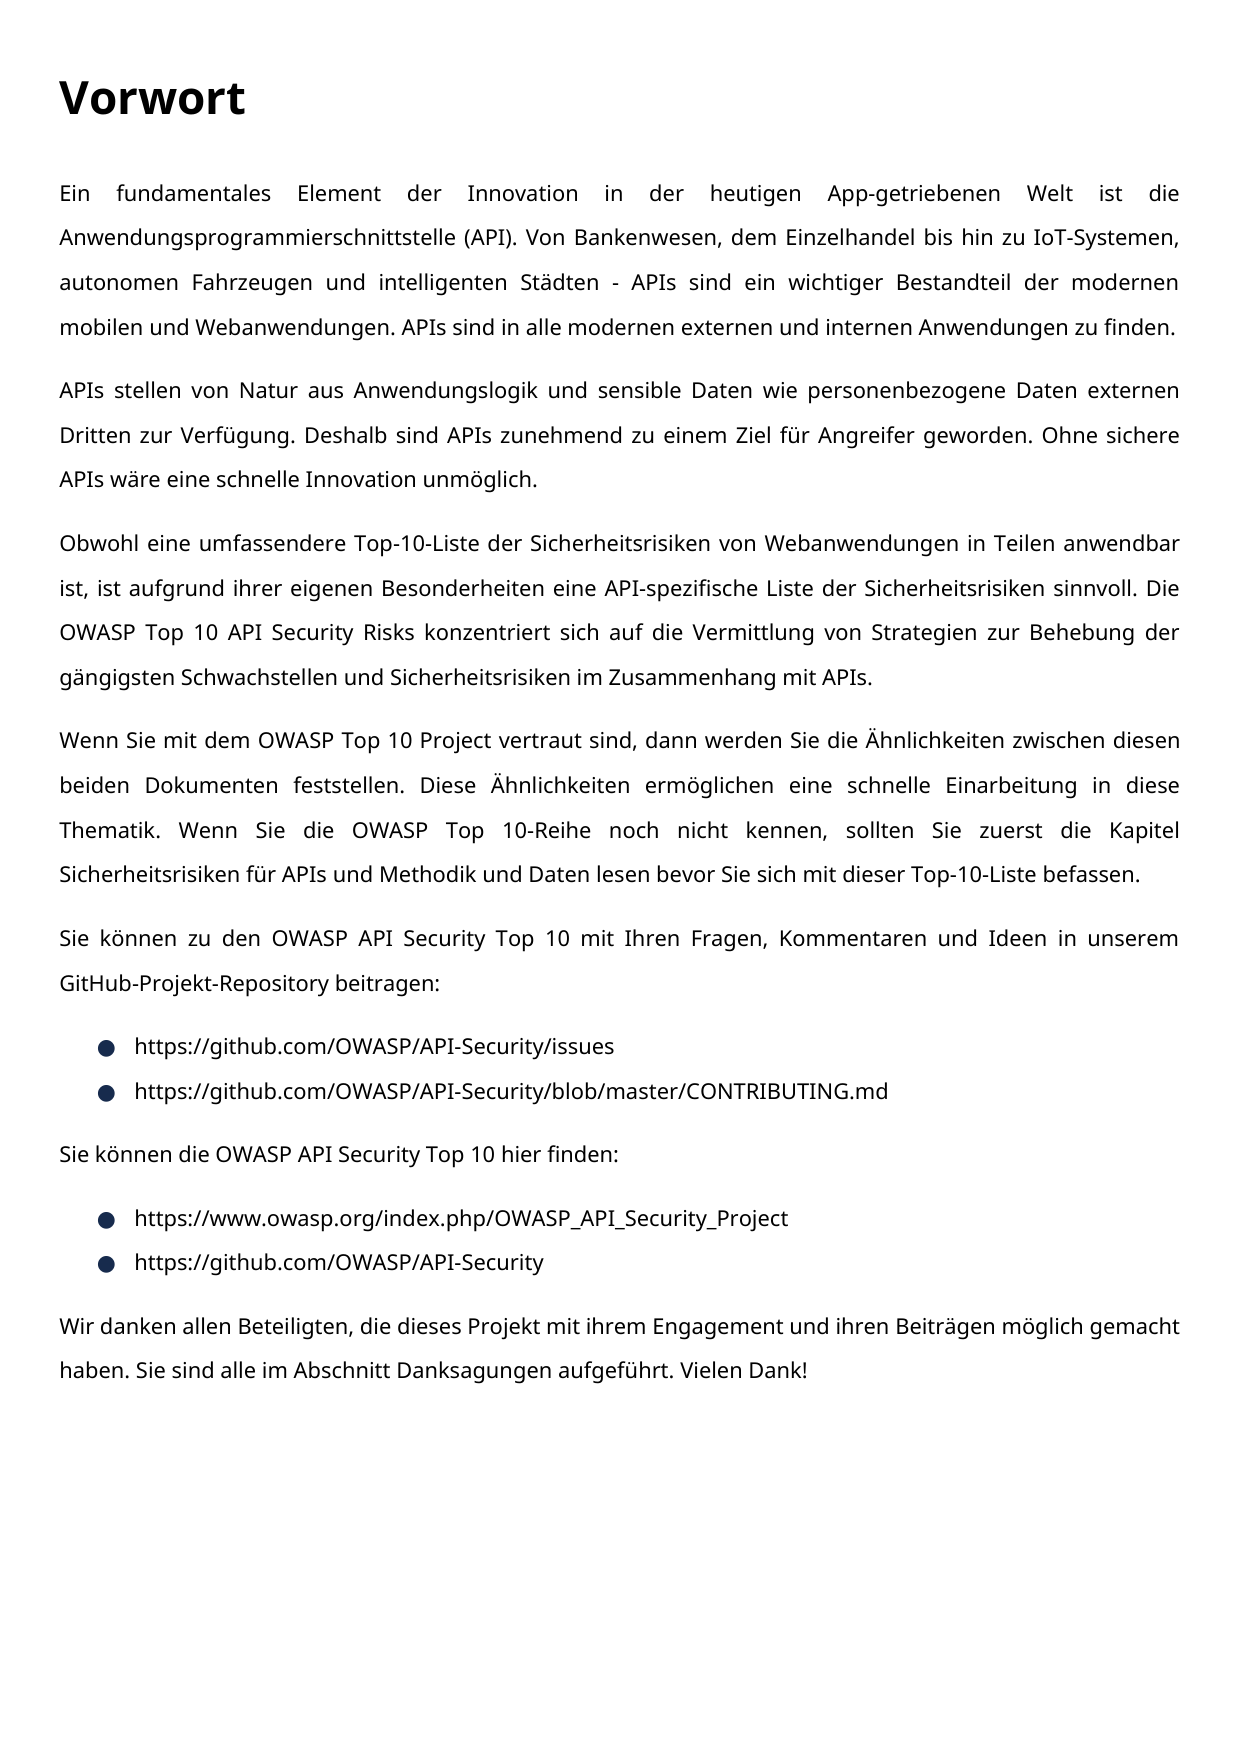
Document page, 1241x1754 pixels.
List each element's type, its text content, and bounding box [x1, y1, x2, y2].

list https://www.owasp.org/index.php/OWASP_API_Security_Project [97, 1203, 1181, 1232]
list https://github.com/OWASP/API-Security [97, 1247, 1181, 1277]
text Obwohl eine umfassendere Top-10-Liste der Sicherheitsrisiken von Webanwendungen in Teilen anwendbar ist, ist aufgrund ihrer eigenen Besonderheiten eine API-spezifische Liste der Sicherheitsrisiken sinnvoll. Die OWASP Top 10 API Security Risks konzentriert sich auf die Vermittlung von Strategien zur Behebung der gängigsten Schwachstellen und Sicherheitsrisiken im Zusammenhang mit APIs. [59, 528, 1181, 692]
text Sie können die OWASP API Security Top 10 hier finden: [59, 1139, 1181, 1169]
text Ein fundamentales Element der Innovation in der heutigen App-getriebenen Welt ist die Anwendungsprogrammierschnittstelle (API). Von Bankenwesen, dem Einzelhandel bis hin zu IoT-Systemen, autonomen Fahrzeugen und intelligenten Städten - APIs sind ein wichtiger Bestandteil der modernen mobilen und Webanwendungen. APIs sind in alle modernen externen und internen Anwendungen zu finden. [59, 178, 1181, 341]
list https://github.com/OWASP/API-Security/issues [97, 1031, 1181, 1061]
list https://github.com/OWASP/API-Security/blob/master/CONTRIBUTING.md [97, 1076, 1181, 1106]
text Wir danken allen Beteiligten, die dieses Projekt mit ihrem Engagement und ihren Beiträgen möglich gemacht haben. Sie sind alle im Abschnitt Danksagungen aufgeführt. Vielen Dank! [59, 1311, 1181, 1385]
text APIs stellen von Natur aus Anwendungslogik und sensible Daten wie personenbezogene Daten externen Dritten zur Verfügung. Deshalb sind APIs zunehmend zu einem Ziel für Angreifer geworden. Ohne sichere APIs wäre eine schnelle Innovation unmöglich. [59, 375, 1181, 494]
text Wenn Sie mit dem OWASP Top 10 Project vertraut sind, dann werden Sie die Ähnlichkeiten zwischen diesen beiden Dokumenten feststellen. Diese Ähnlichkeiten ermöglichen eine schnelle Einarbeitung in diese Thematik. Wenn Sie die OWASP Top 10-Reihe noch nicht kennen, sollten Sie zuerst die Kapitel Sicherheitsrisiken für APIs und Methodik und Daten lesen bevor Sie sich mit dieser Top-10-Liste befassen. [59, 725, 1181, 889]
text Sie können zu den OWASP API Security Top 10 mit Ihren Fragen, Kommentaren und Ideen in unserem GitHub-Projekt-Repository beitragen: [59, 923, 1181, 997]
subtitle Vorwort [59, 65, 1181, 128]
